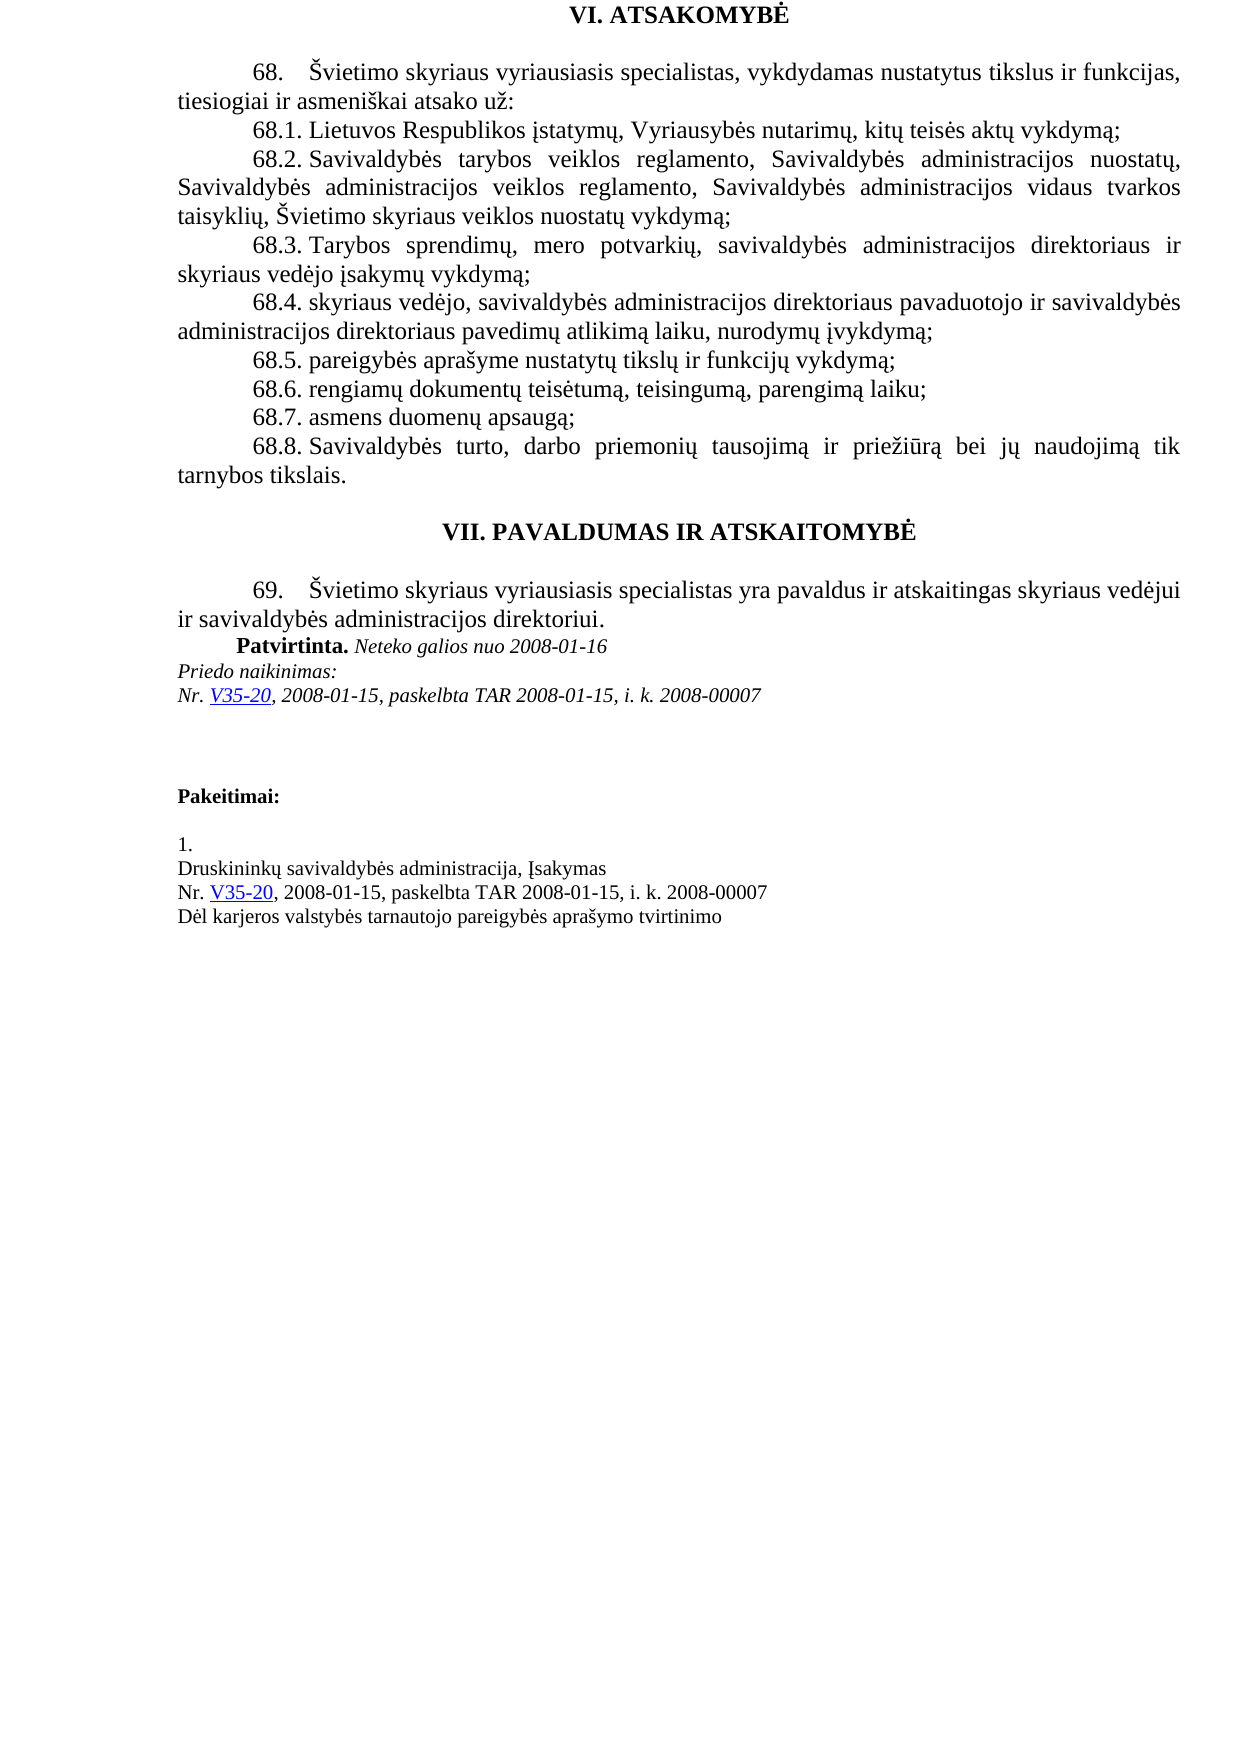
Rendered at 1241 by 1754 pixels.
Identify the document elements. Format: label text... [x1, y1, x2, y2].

text 68.7. asmens duomenų apsaugą; [177, 402, 1181, 431]
text 68. Švietimo skyriaus vyriausiasis specialistas, vykdydamas nustatytus tikslus ir funkcijas, tiesiogiai ir asmeniškai atsako už: [177, 57, 1181, 115]
text 69. Švietimo skyriaus vyriausiasis specialistas yra pavaldus ir atskaitingas skyriaus vedėjui ir savivaldybės administracijos direktoriui. [177, 575, 1181, 632]
text Pakeitimai: [177, 784, 1181, 808]
text 68.1. Lietuvos Respublikos įstatymų, Vyriausybės nutarimų, kitų teisės aktų vykdymą; [177, 115, 1181, 144]
text VI. ATSAKOMYBĖ [177, 0, 1181, 29]
text 68.5. pareigybės aprašyme nustatytų tikslų ir funkcijų vykdymą; [177, 345, 1181, 374]
text 68.3. Tarybos sprendimų, mero potvarkių, savivaldybės administracijos direktoriaus ir skyriaus vedėjo įsakymų vykdymą; [177, 230, 1181, 287]
text 68.6. rengiamų dokumentų teisėtumą, teisingumą, parengimą laiku; [177, 374, 1181, 402]
text Druskininkų savivaldybės administracija, Įsakymas [177, 856, 1181, 880]
text 1. [177, 832, 1181, 856]
text Nr. V35-20, 2008-01-15, paskelbta TAR 2008-01-15, i. k. 2008-00007 [177, 880, 1181, 904]
text Priedo naikinimas: [177, 659, 1181, 683]
text Patvirtinta. Neteko galios nuo 2008-01-16 [177, 632, 1181, 659]
text Nr. V35-20, 2008-01-15, paskelbta TAR 2008-01-15, i. k. 2008-00007 [177, 683, 1181, 707]
text 68.8. Savivaldybės turto, darbo priemonių tausojimą ir priežiūrą bei jų naudojimą tik tarnybos tikslais. [177, 431, 1181, 489]
text VII. PAVALDUMAS IR ATSKAITOMYBĖ [177, 517, 1181, 546]
text 68.2. Savivaldybės tarybos veiklos reglamento, Savivaldybės administracijos nuostatų, Savivaldybės administracijos veiklos reglamento, Savivaldybės administracijos vidaus tvarkos taisyklių, Švietimo skyriaus veiklos nuostatų vykdymą; [177, 144, 1181, 230]
text 68.4. skyriaus vedėjo, savivaldybės administracijos direktoriaus pavaduotojo ir savivaldybės administracijos direktoriaus pavedimų atlikimą laiku, nurodymų įvykdymą; [177, 287, 1181, 345]
text Dėl karjeros valstybės tarnautojo pareigybės aprašymo tvirtinimo [177, 904, 1181, 928]
